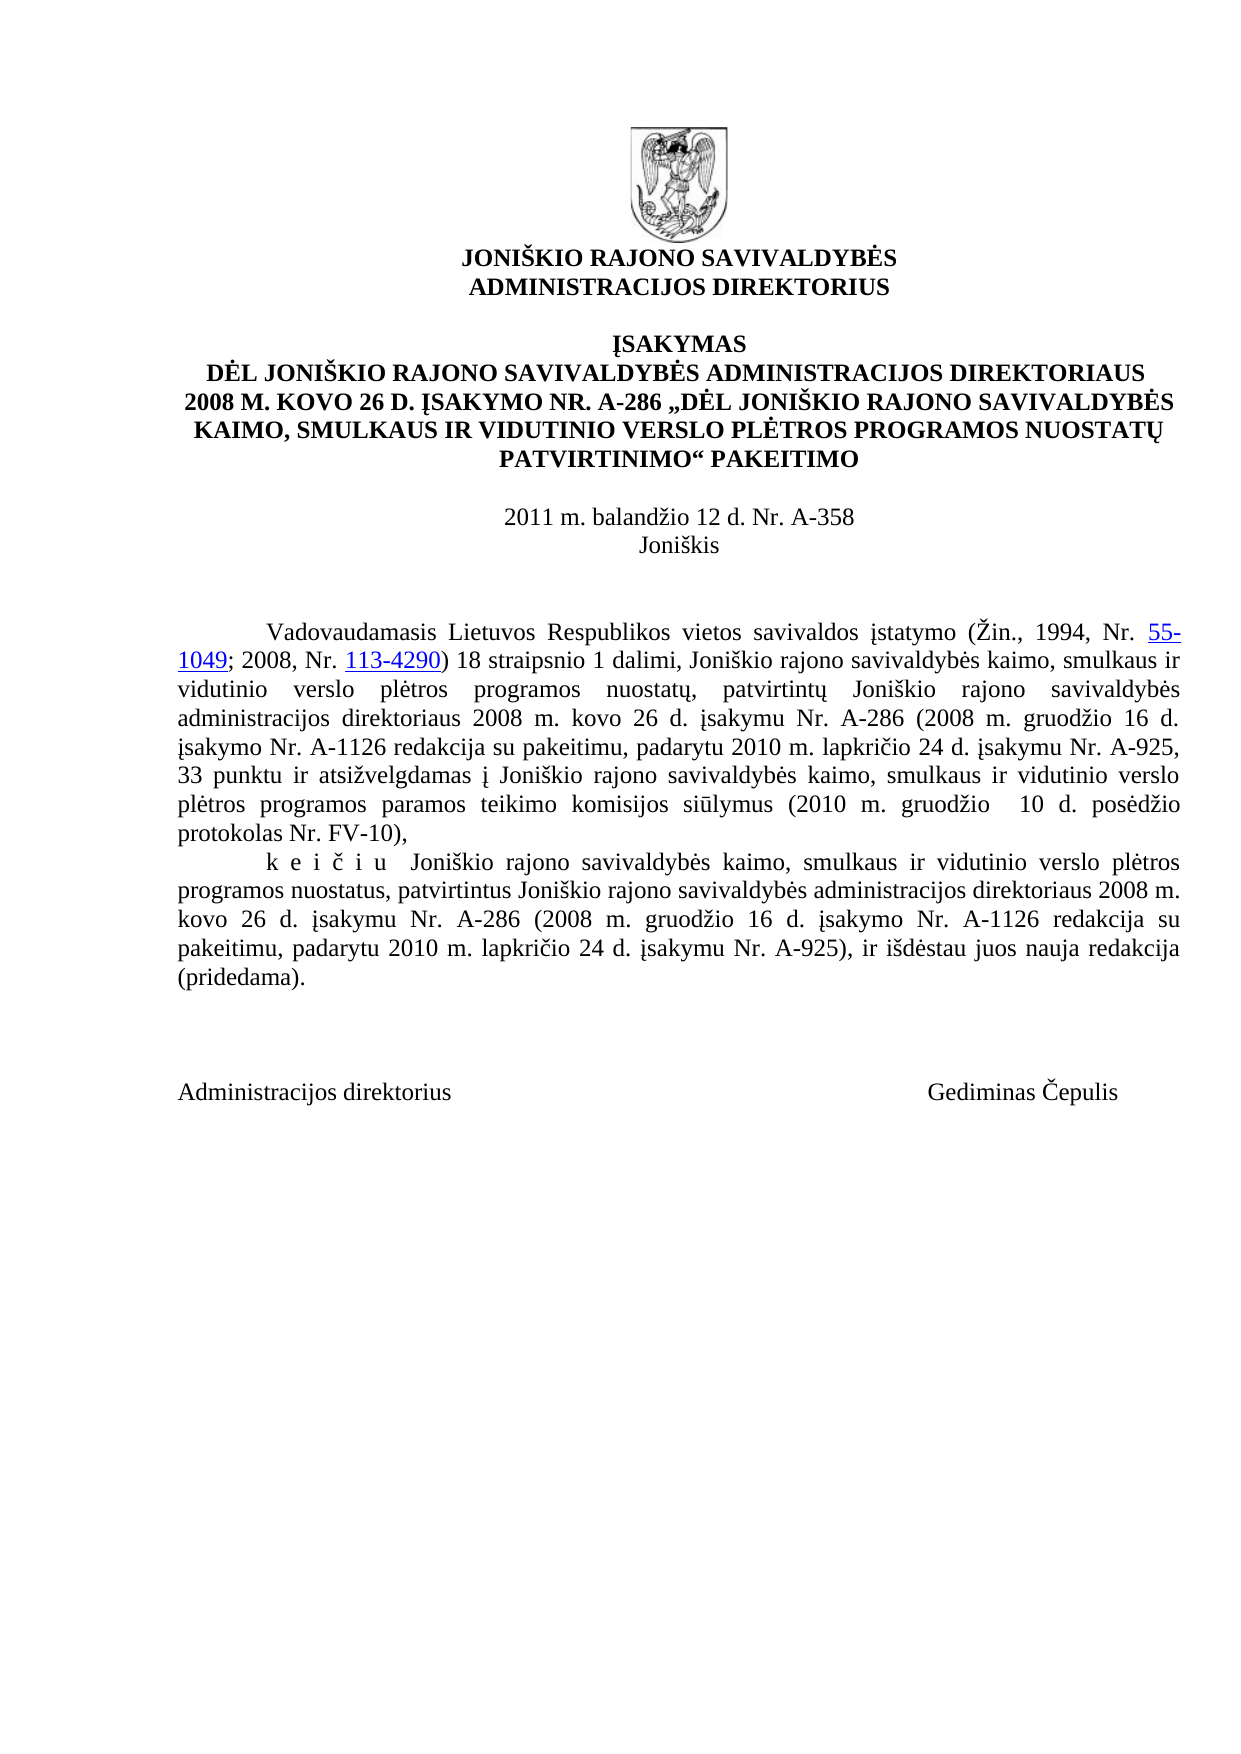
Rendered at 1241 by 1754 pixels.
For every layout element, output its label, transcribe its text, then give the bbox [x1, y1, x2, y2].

text 2011 m. balandžio 12 d. Nr. A-358 [177, 502, 1181, 531]
text Vadovaudamasis Lietuvos Respublikos vietos savivaldos įstatymo (Žin., 1994, Nr. 55-1049; 2008, Nr. 113-4290) 18 straipsnio 1 dalimi, Joniškio rajono savivaldybės kaimo, smulkaus ir vidutinio verslo plėtros programos nuostatų, patvirtintų Joniškio rajono savivaldybės administracijos direktoriaus 2008 m. kovo 26 d. įsakymu Nr. A-286 (2008 m. gruodžio 16 d. įsakymo Nr. A-1126 redakcija su pakeitimu, padarytu 2010 m. lapkričio 24 d. įsakymu Nr. A-925, 33 punktu ir atsižvelgdamas į Joniškio rajono savivaldybės kaimo, smulkaus ir vidutinio verslo plėtros programos paramos teikimo komisijos siūlymus (2010 m. gruodžio 10 d. posėdžio protokolas Nr. FV-10), [177, 617, 1181, 847]
text k e i č i u Joniškio rajono savivaldybės kaimo, smulkaus ir vidutinio verslo plėtros programos nuostatus, patvirtintus Joniškio rajono savivaldybės administracijos direktoriaus 2008 m. kovo 26 d. įsakymu Nr. A-286 (2008 m. gruodžio 16 d. įsakymo Nr. A-1126 redakcija su pakeitimu, padarytu 2010 m. lapkričio 24 d. įsakymu Nr. A-925), ir išdėstau juos nauja redakcija (pridedama). [177, 847, 1181, 991]
text Administracijos direktorius Gediminas Čepulis [177, 1077, 1181, 1106]
text 2008 M. KOVO 26 D. ĮSAKYMO NR. A-286 „DĖL JONIŠKIO RAJONO SAVIVALDYBĖS KAIMO, SMULKAUS IR VIDUTINIO VERSLO PLĖTROS PROGRAMOS NUOSTATŲ PATVIRTINIMO“ PAKEITIMO [177, 387, 1181, 473]
text Joniškis [177, 531, 1181, 559]
text Įsakymas [177, 329, 1181, 358]
text DĖL JONIŠKIO RAJONO SAVIVALDYBĖS ADMINISTRACIJOS DIREKTORIAUS [177, 358, 1181, 387]
text Joniškio rajono savivaldybės Administracijos direktorius [177, 243, 1181, 301]
